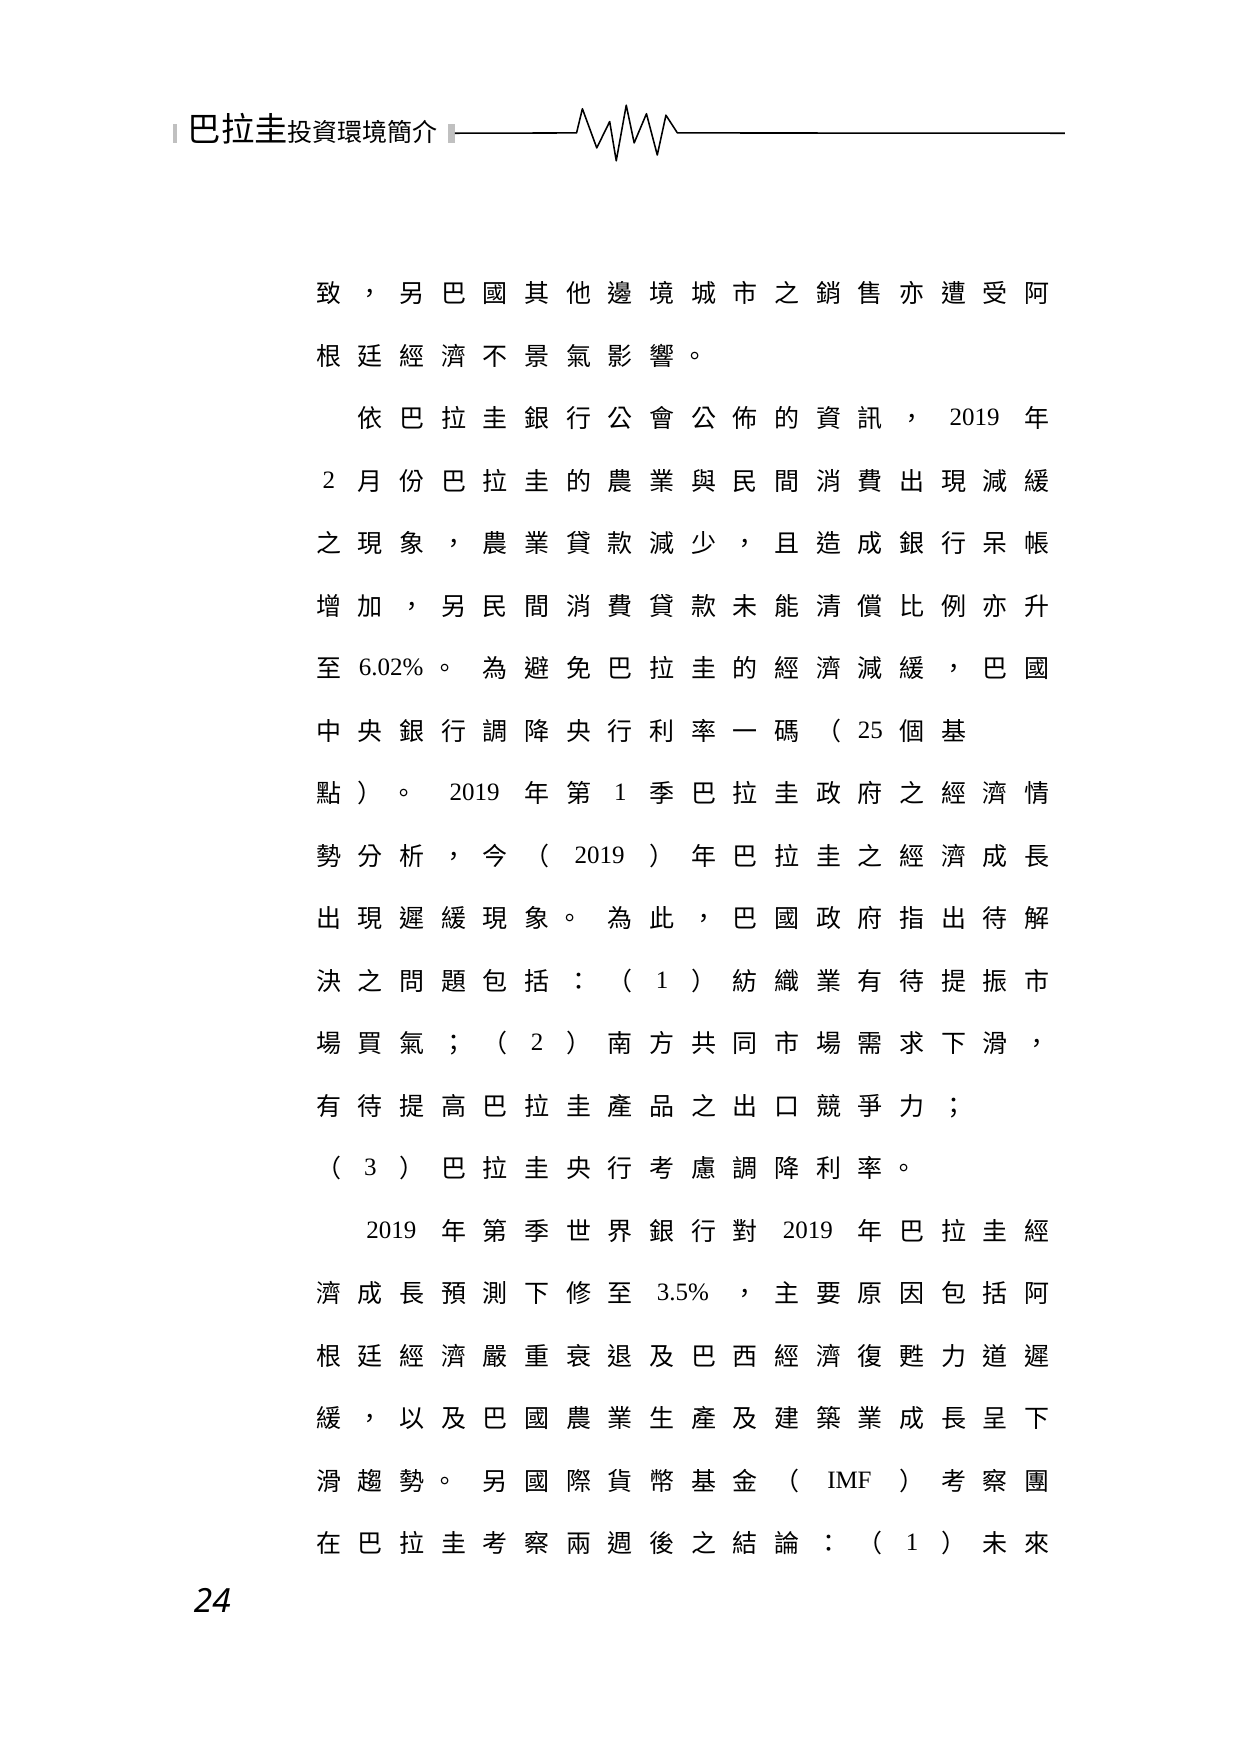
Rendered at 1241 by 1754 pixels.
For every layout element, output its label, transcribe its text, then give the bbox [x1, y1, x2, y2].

text 2019年第季世界銀行對2019年巴拉圭經濟成長預測下修至3.5%，主要原因包括阿根廷經濟嚴重衰退及巴西經濟復甦力道遲緩，以及巴國農業生產及建築業成長呈下滑趨勢。另國際貨幣基金（IMF）考察團在巴拉圭考察兩週後之結論：（1）未來 [281, 1188, 1058, 1563]
text 致，另巴國其他邊境城市之銷售亦遭受阿根廷經濟不景氣影響。 [281, 250, 1058, 375]
text 依巴拉圭銀行公會公佈的資訊，2019年2月份巴拉圭的農業與民間消費出現減緩之現象，農業貸款減少，且造成銀行呆帳增加，另民間消費貸款未能清償比例亦升至6.02%。為避免巴拉圭的經濟減緩，巴國中央銀行調降央行利率一碼（25個基點）。2019年第1季巴拉圭政府之經濟情勢分析，今（2019）年巴拉圭之經濟成長出現遲緩現象。為此，巴國政府指出待解決之問題包括：（1）紡織業有待提振市場買氣；（2）南方共同市場需求下滑，有待提高巴拉圭產品之出口競爭力；（3）巴拉圭央行考慮調降利率。 [281, 375, 1058, 1188]
